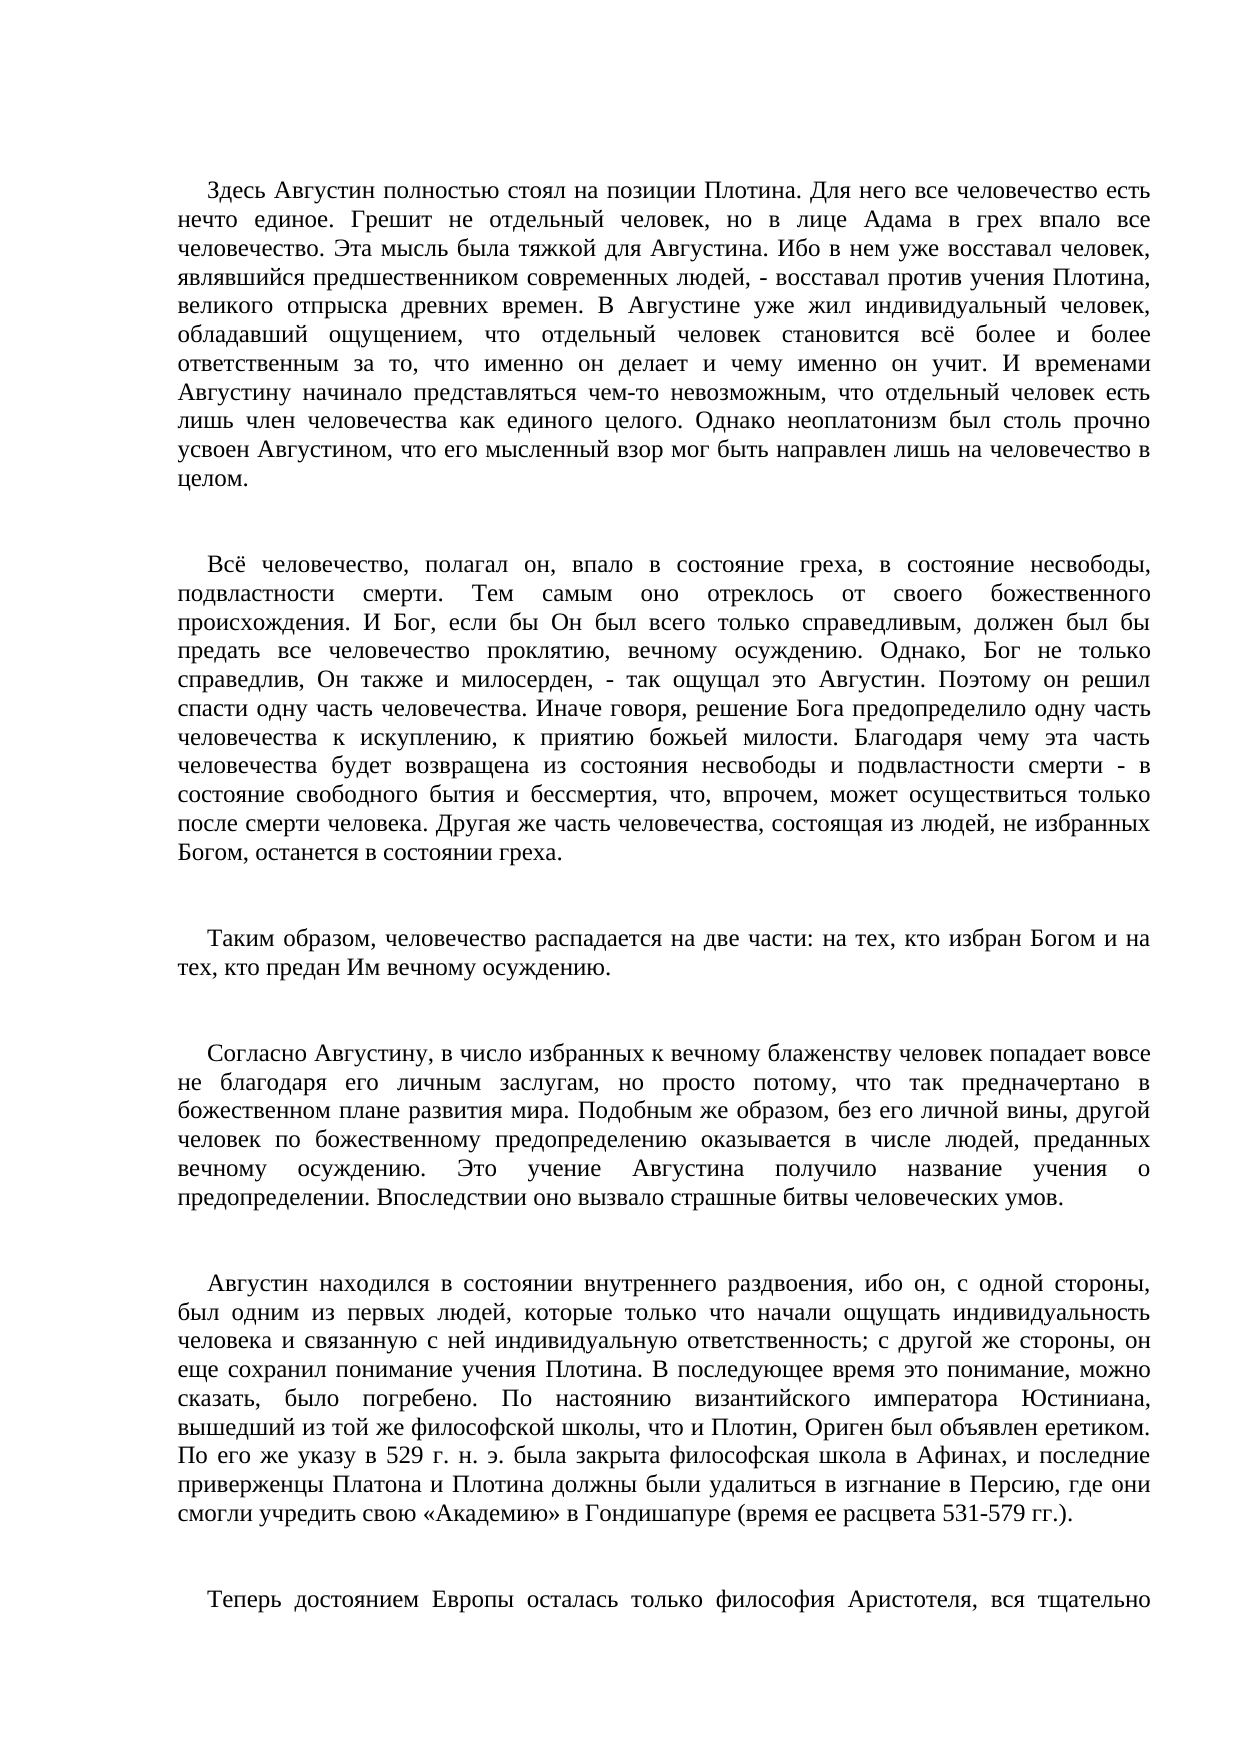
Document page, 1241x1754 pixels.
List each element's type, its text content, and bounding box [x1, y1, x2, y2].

text Августин находился в состоянии внутреннего раздвоения, ибо он, с одной стороны, был одним из первых людей, которые только что начали ощущать индивидуальность человека и связанную с ней индивидуальную ответственность; с другой же стороны, он еще сохранил понимание учения Плотина. В последующее время это понимание, можно сказать, было погребено. По настоянию византийского императора Юстиниана, вышедший из той же философской школы, что и Плотин, Ориген был объявлен еретиком. По его же указу в 529 г. н. э. была закрыта философская школа в Афинах, и последние приверженцы Платона и Плотина должны были удалиться в изгнание в Персию, где они смогли учредить свою «Академию» в Гондишапуре (время ее расцвета 531-579 гг.). [177, 1268, 1152, 1527]
text Всё человечество, полагал он, впало в состояние греха, в состояние несвободы, подвластности смерти. Тем самым оно отреклось от своего божественного происхождения. И Бог, если бы Он был всего только справедливым, должен был бы предать все человечество проклятию, вечному осуждению. Однако, Бог не только справедлив, Он также и милосерден, - так ощущал это Августин. Поэтому он решил спасти одну часть человечества. Иначе говоря, решение Бога предопределило одну часть человечества к искуплению, к приятию божьей милости. Благодаря чему эта часть человечества будет возвращена из состояния несвободы и подвластности смерти - в состояние свободного бытия и бессмертия, что, впрочем, может осуществиться только после смерти человека. Другая же часть человечества, состоящая из людей, не избранных Богом, останется в состоянии греха. [177, 549, 1152, 866]
text Теперь достоянием Европы осталась только философия Аристотеля, вся тщательно [177, 1584, 1152, 1613]
text Здесь Августин полностью стоял на позиции Плотина. Для него все человечество есть нечто единое. Грешит не отдельный человек, но в лице Адама в грех впало все человечество. Эта мысль была тяжкой для Августина. Ибо в нем уже восставал человек, являвшийся предшественником современных людей, - восставал против учения Плотина, великого отпрыска древних времен. В Августине уже жил индивидуальный человек, обладавший ощущением, что отдельный человек становится всё более и более ответственным за то, что именно он делает и чему именно он учит. И временами Августину начинало представляться чем-то невозможным, что отдельный человек есть лишь член человечества как единого целого. Однако неоплатонизм был столь прочно усвоен Августином, что его мысленный взор мог быть направлен лишь на человечество в целом. [177, 176, 1152, 492]
text Согласно Августину, в число избранных к вечному блаженству человек попадает вовсе не благодаря его личным заслугам, но просто потому, что так предначертано в божественном плане развития мира. Подобным же образом, без его личной вины, другой человек по божественному предопределению оказывается в числе людей, преданных вечному осуждению. Это учение Августина получило название учения о предопределении. Впоследствии оно вызвало страшные битвы человеческих умов. [177, 1038, 1152, 1211]
text Таким образом, человечество распадается на две части: на тех, кто избран Богом и на тех, кто предан Им вечному осуждению. [177, 923, 1152, 981]
